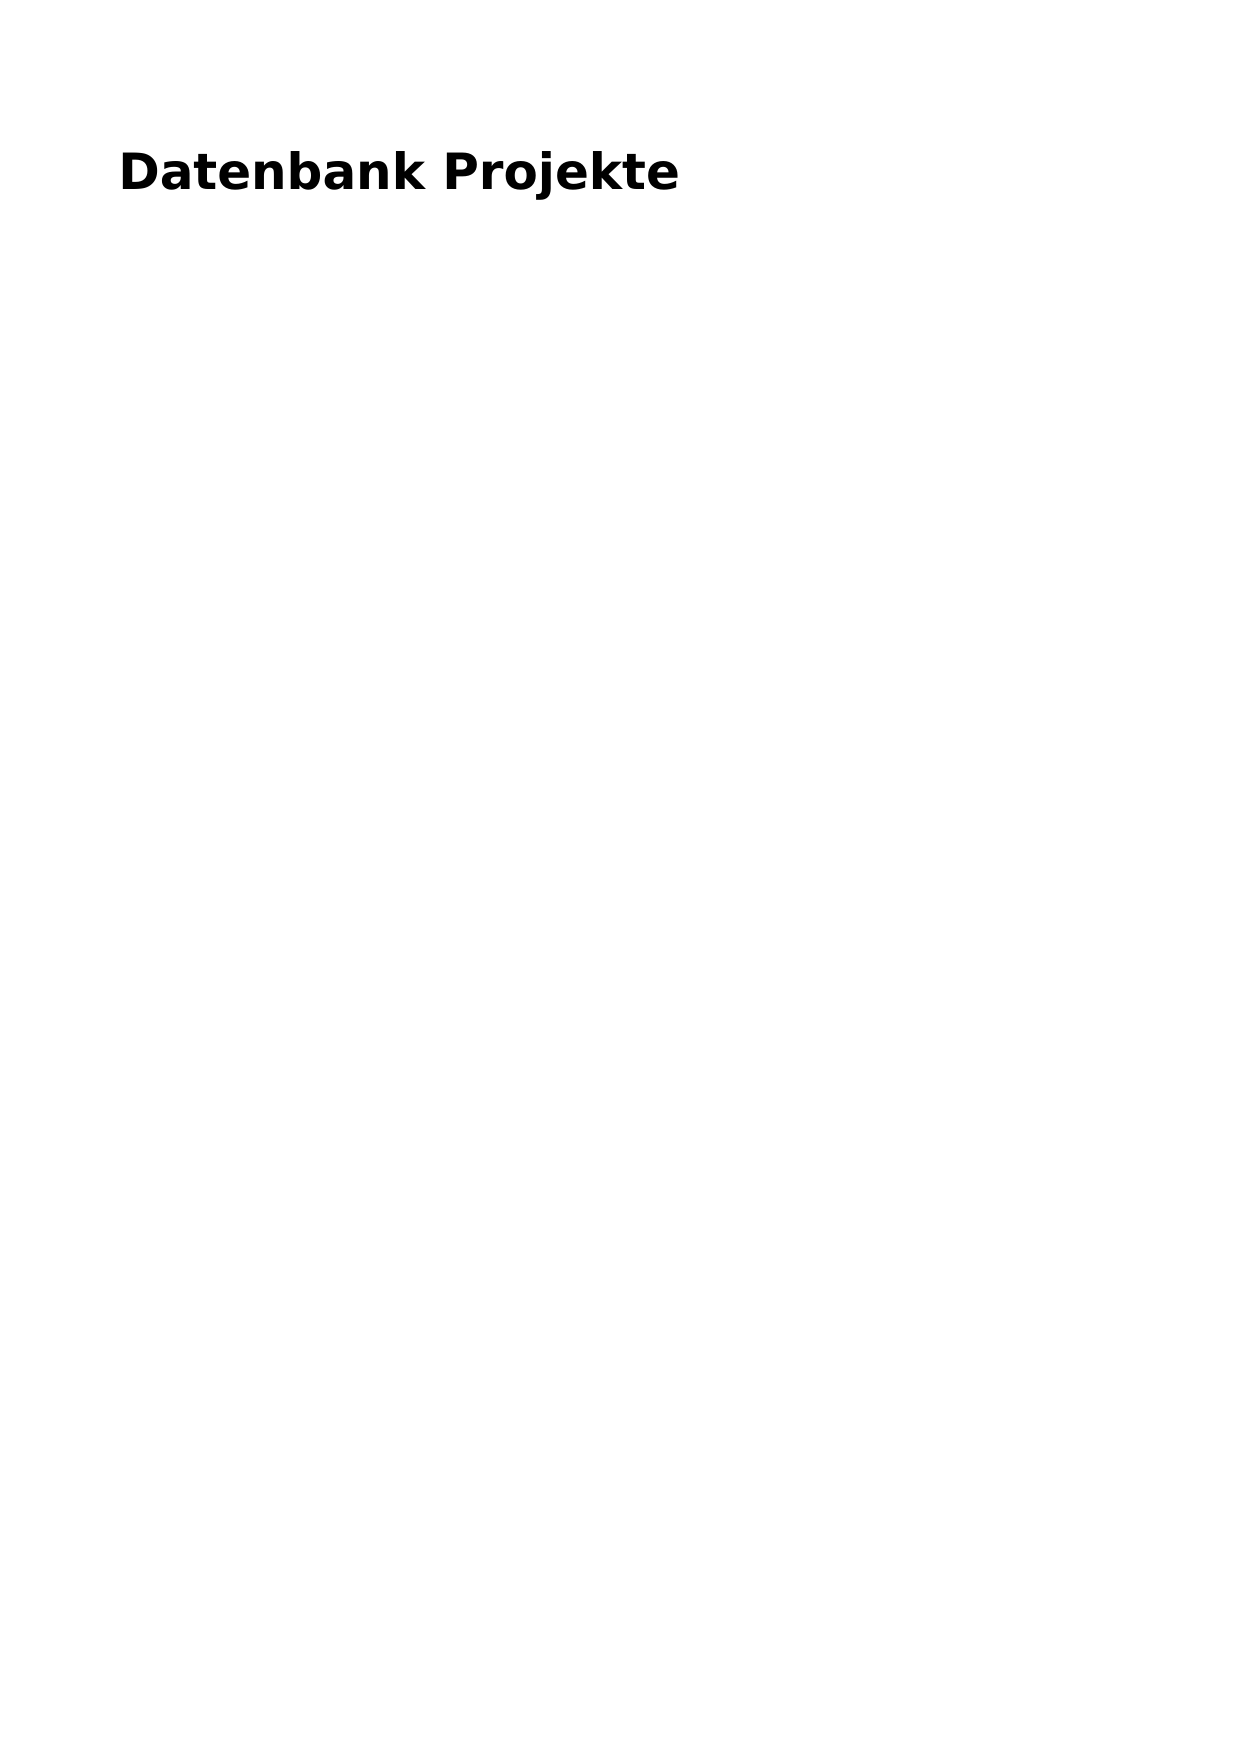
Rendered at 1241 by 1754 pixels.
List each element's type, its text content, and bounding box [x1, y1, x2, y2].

subtitle Datenbank Projekte [118, 143, 1122, 201]
